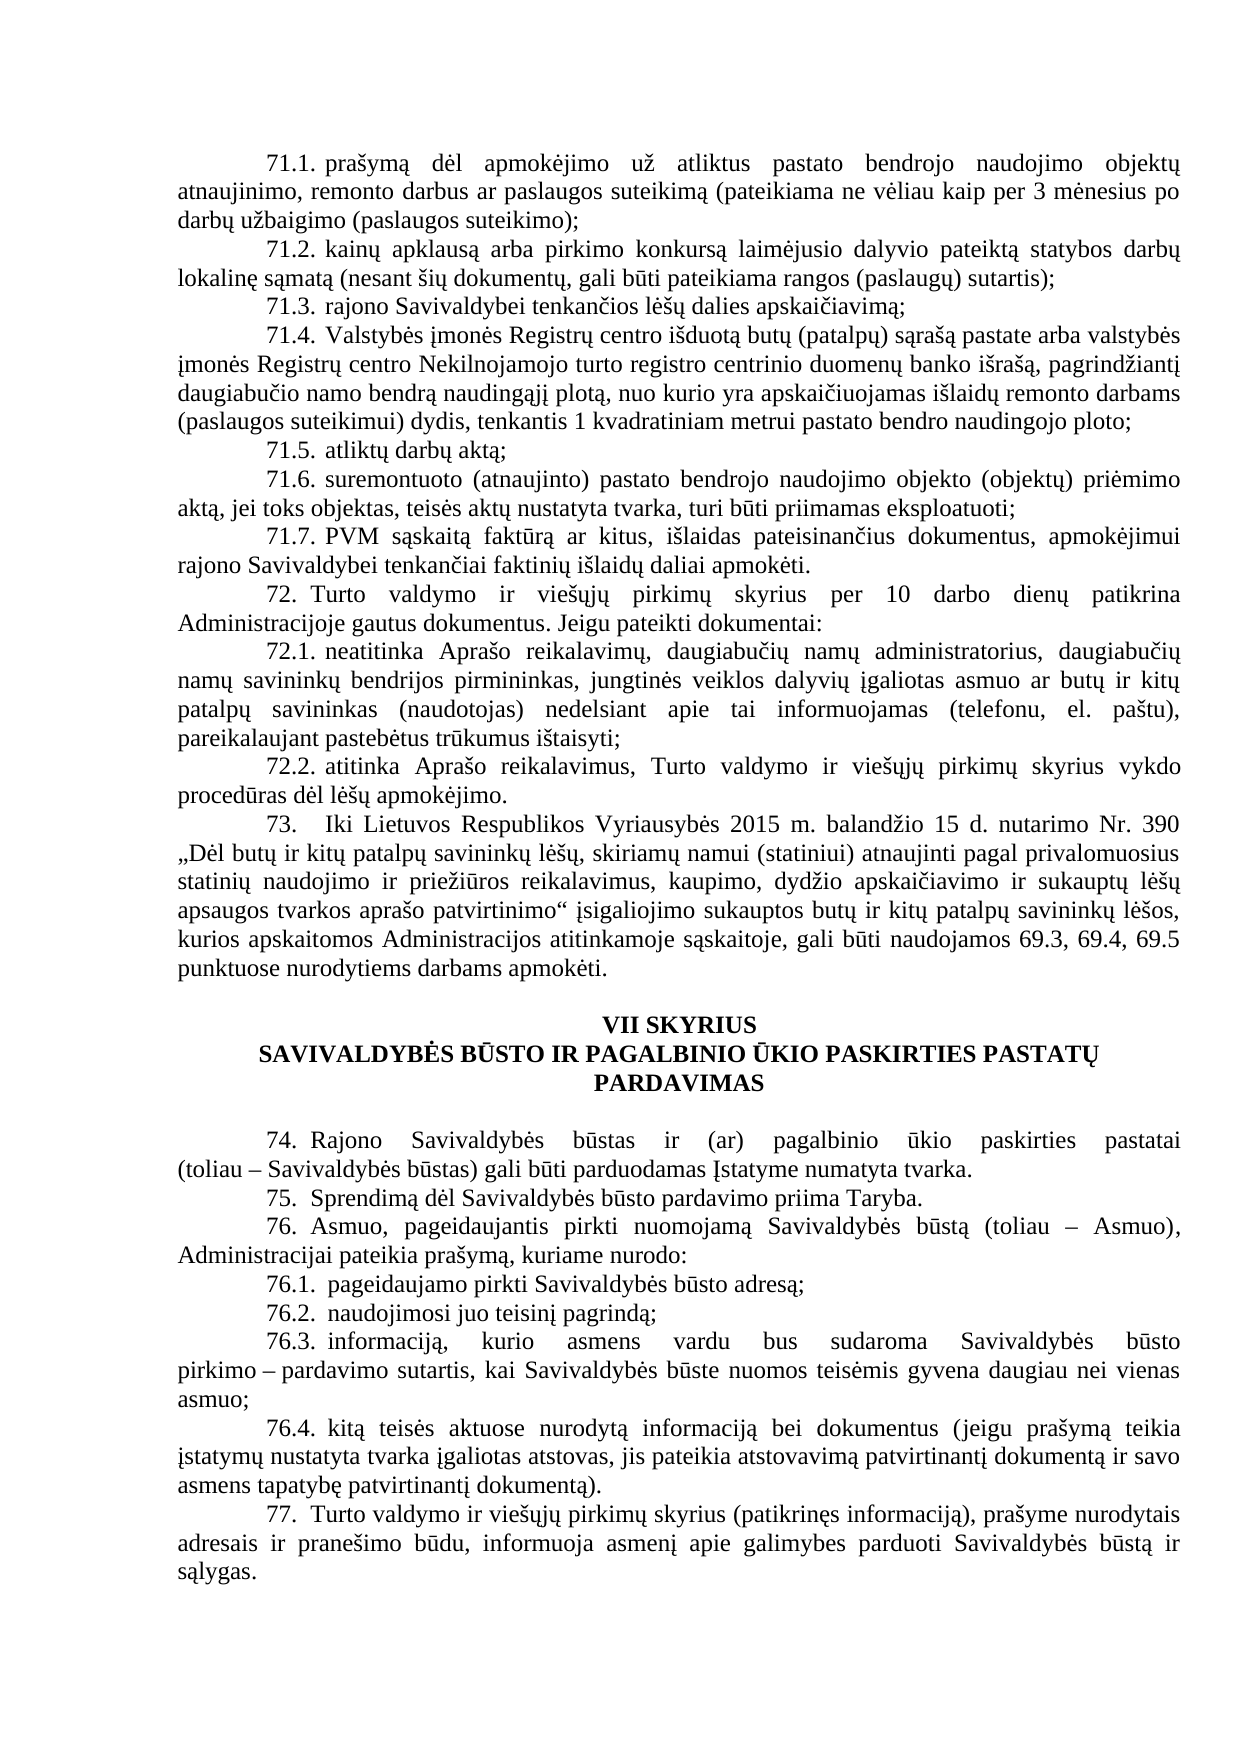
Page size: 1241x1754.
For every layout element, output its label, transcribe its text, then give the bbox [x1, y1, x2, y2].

text 71.4. Valstybės įmonės Registrų centro išduotą butų (patalpų) sąrašą pastate arba valstybės įmonės Registrų centro Nekilnojamojo turto registro centrinio duomenų banko išrašą, pagrindžiantį daugiabučio namo bendrą naudingąjį plotą, nuo kurio yra apskaičiuojamas išlaidų remonto darbams (paslaugos suteikimui) dydis, tenkantis 1 kvadratiniam metrui pastato bendro naudingojo ploto; [177, 320, 1181, 435]
text 71.6. suremontuoto (atnaujinto) pastato bendrojo naudojimo objekto (objektų) priėmimo aktą, jei toks objektas, teisės aktų nustatyta tvarka, turi būti priimamas eksploatuoti; [177, 464, 1181, 521]
text 71.2. kainų apklausą arba pirkimo konkursą laimėjusio dalyvio pateiktą statybos darbų lokalinę sąmatą (nesant šių dokumentų, gali būti pateikiama rangos (paslaugų) sutartis); [177, 234, 1181, 291]
text 71.3. rajono Savivaldybei tenkančios lėšų dalies apskaičiavimą; [177, 291, 1181, 320]
text savivaldybės BŪSTO IR PAGALBINIO ŪKIO PASKIRTIES PASTATŲ PARDAVIMas [177, 1039, 1181, 1096]
text 74. Rajono Savivaldybės būstas ir (ar) pagalbinio ūkio paskirties pastatai (toliau – Savivaldybės būstas) gali būti parduodamas Įstatyme numatyta tvarka. [177, 1125, 1181, 1183]
text 76.2. naudojimosi juo teisinį pagrindą; [177, 1298, 1181, 1326]
text 71.1. prašymą dėl apmokėjimo už atliktus pastato bendrojo naudojimo objektų atnaujinimo, remonto darbus ar paslaugos suteikimą (pateikiama ne vėliau kaip per 3 mėnesius po darbų užbaigimo (paslaugos suteikimo); [177, 148, 1181, 234]
text 75. Sprendimą dėl Savivaldybės būsto pardavimo priima Taryba. [177, 1183, 1181, 1211]
text 72. Turto valdymo ir viešųjų pirkimų skyrius per 10 darbo dienų patikrina Administracijoje gautus dokumentus. Jeigu pateikti dokumentai: [177, 579, 1181, 636]
text 76.3. informaciją, kurio asmens vardu bus sudaroma Savivaldybės būsto pirkimo – pardavimo sutartis, kai Savivaldybės būste nuomos teisėmis gyvena daugiau nei vienas asmuo; [177, 1326, 1181, 1413]
text 77. Turto valdymo ir viešųjų pirkimų skyrius (patikrinęs informaciją), prašyme nurodytais adresais ir pranešimo būdu, informuoja asmenį apie galimybes parduoti Savivaldybės būstą ir sąlygas. [177, 1499, 1181, 1585]
text 76. Asmuo, pageidaujantis pirkti nuomojamą Savivaldybės būstą (toliau – Asmuo), Administracijai pateikia prašymą, kuriame nurodo: [177, 1211, 1181, 1269]
text 76.1. pageidaujamo pirkti Savivaldybės būsto adresą; [177, 1269, 1181, 1298]
text VII SKYRIUS [177, 1010, 1181, 1039]
text 71.5. atliktų darbų aktą; [177, 435, 1181, 464]
text 76.4. kitą teisės aktuose nurodytą informaciją bei dokumentus (jeigu prašymą teikia įstatymų nustatyta tvarka įgaliotas atstovas, jis pateikia atstovavimą patvirtinantį dokumentą ir savo asmens tapatybę patvirtinantį dokumentą). [177, 1413, 1181, 1499]
text 72.2. atitinka Aprašo reikalavimus, Turto valdymo ir viešųjų pirkimų skyrius vykdo procedūras dėl lėšų apmokėjimo. [177, 751, 1181, 809]
text 72.1. neatitinka Aprašo reikalavimų, daugiabučių namų administratorius, daugiabučių namų savininkų bendrijos pirmininkas, jungtinės veiklos dalyvių įgaliotas asmuo ar butų ir kitų patalpų savininkas (naudotojas) nedelsiant apie tai informuojamas (telefonu, el. paštu), pareikalaujant pastebėtus trūkumus ištaisyti; [177, 636, 1181, 751]
text 71.7. PVM sąskaitą faktūrą ar kitus, išlaidas pateisinančius dokumentus, apmokėjimui rajono Savivaldybei tenkančiai faktinių išlaidų daliai apmokėti. [177, 521, 1181, 579]
text 73. Iki Lietuvos Respublikos Vyriausybės 2015 m. balandžio 15 d. nutarimo Nr. 390 „Dėl butų ir kitų patalpų savininkų lėšų, skiriamų namui (statiniui) atnaujinti pagal privalomuosius statinių naudojimo ir priežiūros reikalavimus, kaupimo, dydžio apskaičiavimo ir sukauptų lėšų apsaugos tvarkos aprašo patvirtinimo“ įsigaliojimo sukauptos butų ir kitų patalpų savininkų lėšos, kurios apskaitomos Administracijos atitinkamoje sąskaitoje, gali būti naudojamos 69.3, 69.4, 69.5 punktuose nurodytiems darbams apmokėti. [177, 809, 1181, 981]
